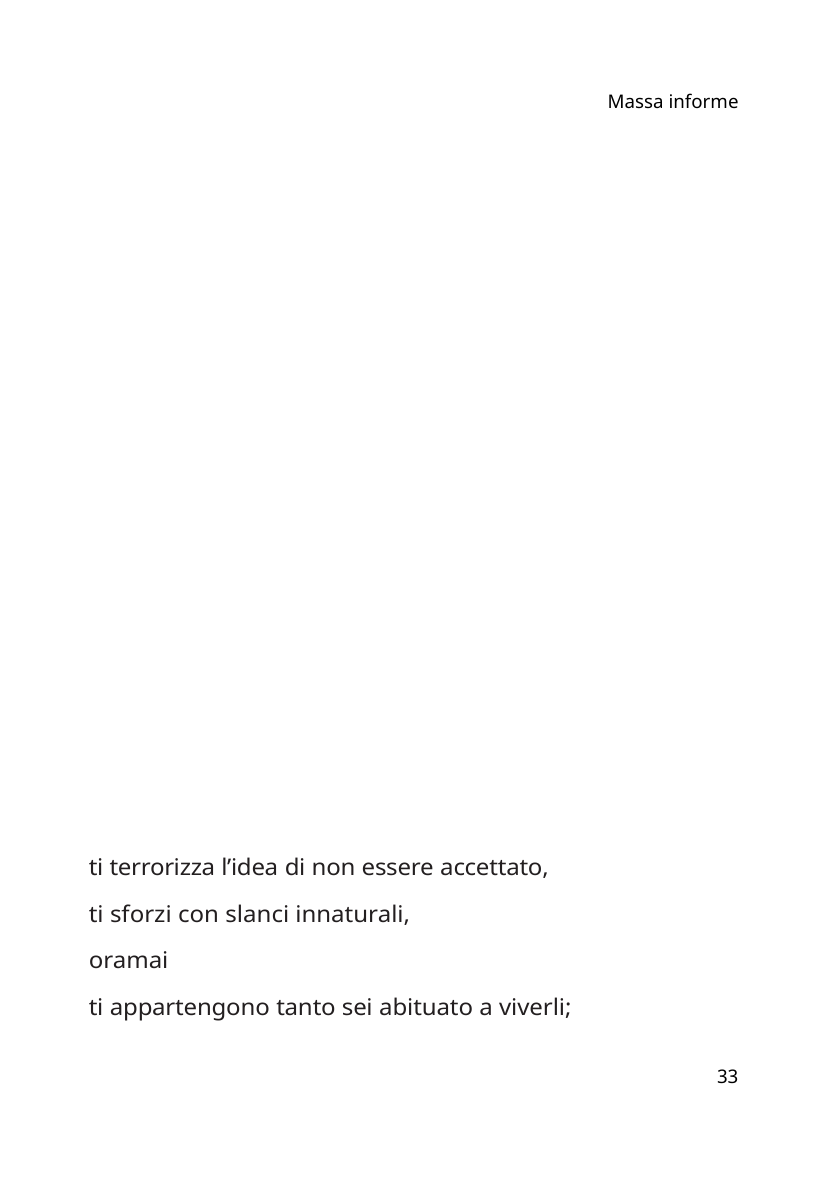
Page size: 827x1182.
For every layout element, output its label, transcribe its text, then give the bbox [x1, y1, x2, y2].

text ti sforzi con slanci innaturali, [88, 897, 738, 929]
text ti appartengono tanto sei abituato a viverli; [88, 991, 738, 1022]
text ti terrorizza l’idea di non essere accettato, [88, 851, 738, 882]
text oramai [88, 944, 738, 976]
